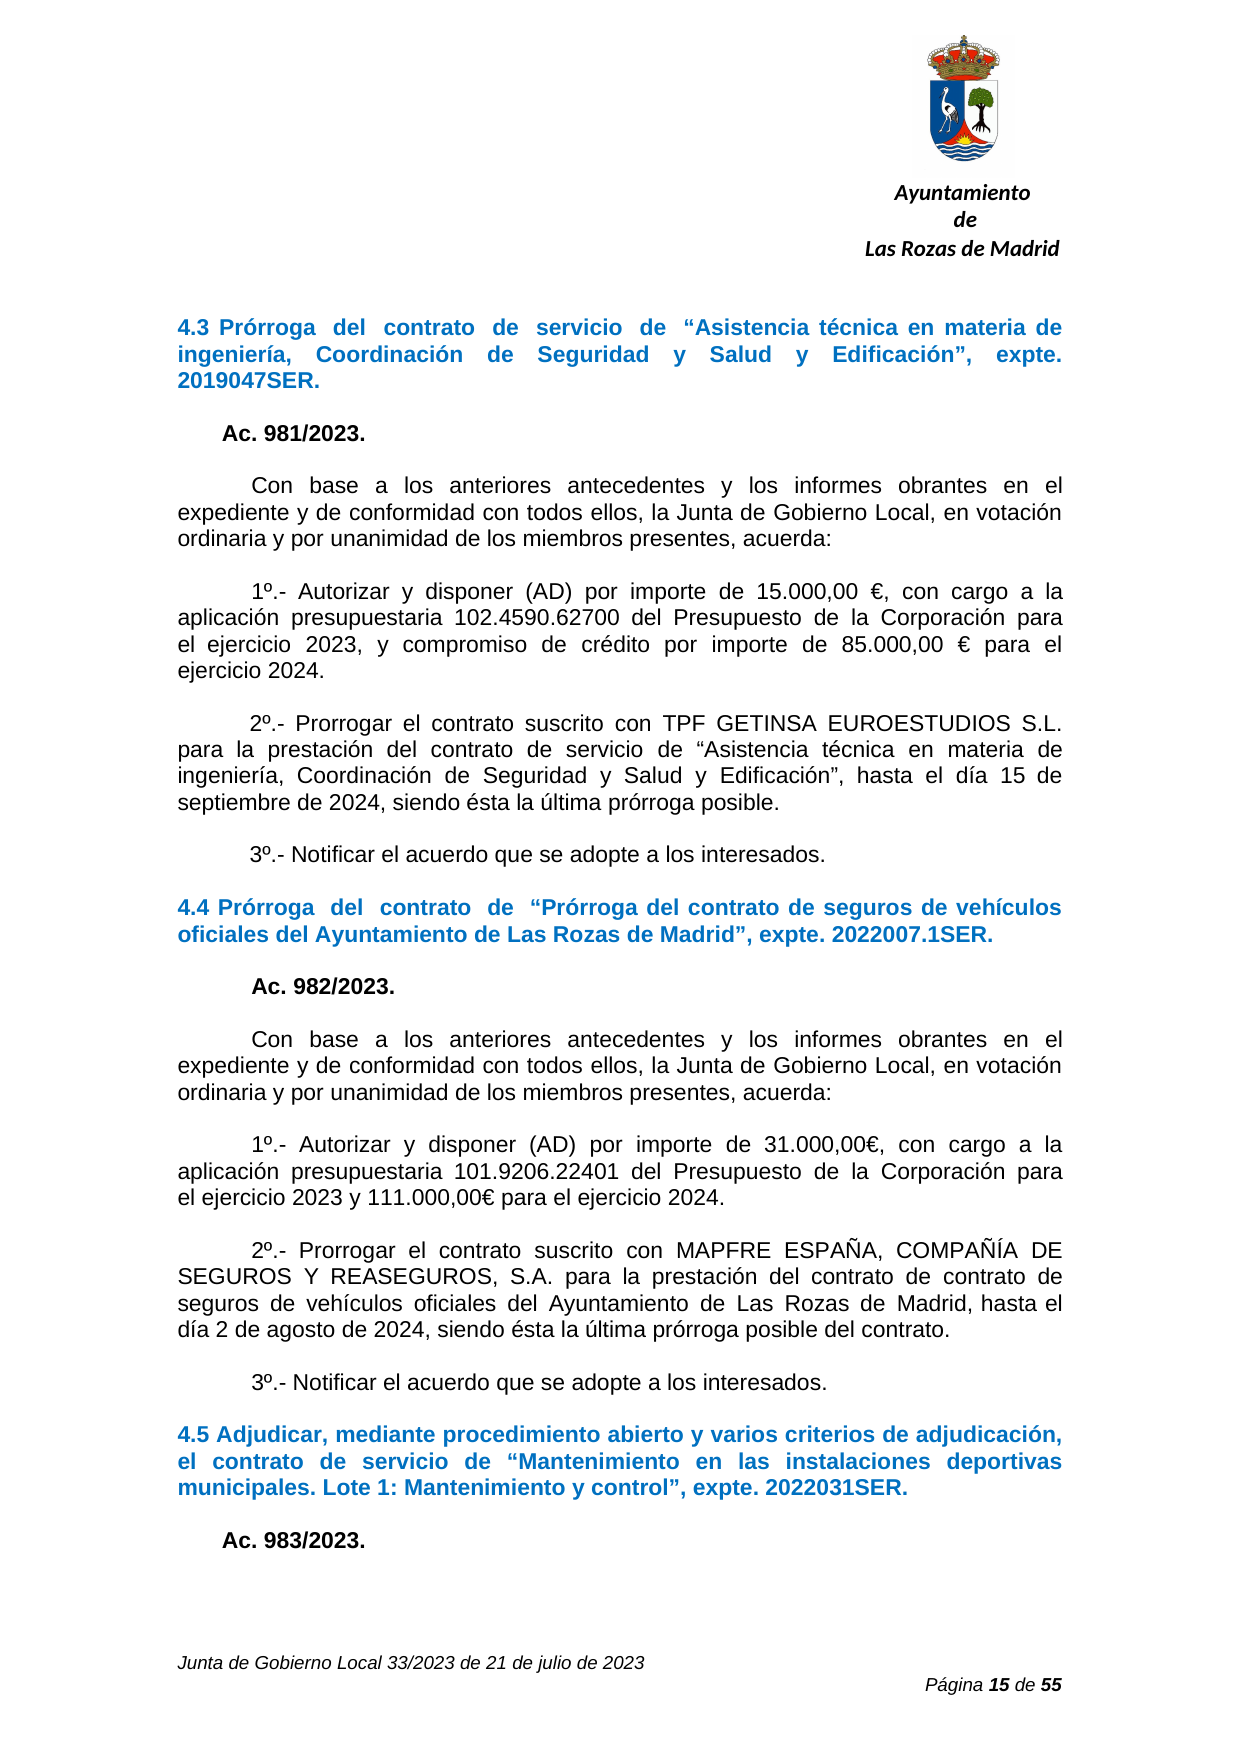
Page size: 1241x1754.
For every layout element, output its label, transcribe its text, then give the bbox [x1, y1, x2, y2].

text 4.3 Prórroga del contrato de servicio de “Asistencia técnica en materia de ingeniería, Coordinación de Seguridad y Salud y Edificación”, expte. 2019047SER. [177, 314, 1063, 393]
text 2º.- Prorrogar el contrato suscrito con MAPFRE ESPAÑA, COMPAÑÍA DE SEGUROS Y REASEGUROS, S.A. para la prestación del contrato de contrato de seguros de vehículos oficiales del Ayuntamiento de Las Rozas de Madrid, hasta el día 2 de agosto de 2024, siendo ésta la última prórroga posible del contrato. [177, 1237, 1063, 1342]
text 2º.- Prorrogar el contrato suscrito con TPF GETINSA EUROESTUDIOS S.L. para la prestación del contrato de servicio de “Asistencia técnica en materia de ingeniería, Coordinación de Seguridad y Salud y Edificación”, hasta el día 15 de septiembre de 2024, siendo ésta la última prórroga posible. [177, 710, 1063, 815]
text 1º.- Autorizar y disponer (AD) por importe de 15.000,00 €, con cargo a la aplicación presupuestaria 102.4590.62700 del Presupuesto de la Corporación para el ejercicio 2023, y compromiso de crédito por importe de 85.000,00 € para el ejercicio 2024. [177, 578, 1063, 683]
text Con base a los anteriores antecedentes y los informes obrantes en el expediente y de conformidad con todos ellos, la Junta de Gobierno Local, en votación ordinaria y por unanimidad de los miembros presentes, acuerda: [177, 472, 1063, 552]
text Ac. 982/2023. [177, 973, 1063, 999]
text 3º.- Notificar el acuerdo que se adopte a los interesados. [177, 841, 1063, 868]
text Ac. 983/2023. [177, 1527, 1063, 1553]
text 3º.- Notificar el acuerdo que se adopte a los interesados. [177, 1368, 1063, 1395]
text 4.4 Prórroga del contrato de “Prórroga del contrato de seguros de vehículos oficiales del Ayuntamiento de Las Rozas de Madrid”, expte. 2022007.1SER. [177, 894, 1063, 947]
text 4.5 Adjudicar, mediante procedimiento abierto y varios criterios de adjudicación, el contrato de servicio de “Mantenimiento en las instalaciones deportivas municipales. Lote 1: Mantenimiento y control”, expte. 2022031SER. [177, 1421, 1063, 1500]
text 1º.- Autorizar y disponer (AD) por importe de 31.000,00€, con cargo a la aplicación presupuestaria 101.9206.22401 del Presupuesto de la Corporación para el ejercicio 2023 y 111.000,00€ para el ejercicio 2024. [177, 1131, 1063, 1210]
text Ac. 981/2023. [177, 420, 1063, 446]
text Con base a los anteriores antecedentes y los informes obrantes en el expediente y de conformidad con todos ellos, la Junta de Gobierno Local, en votación ordinaria y por unanimidad de los miembros presentes, acuerda: [177, 1026, 1063, 1105]
